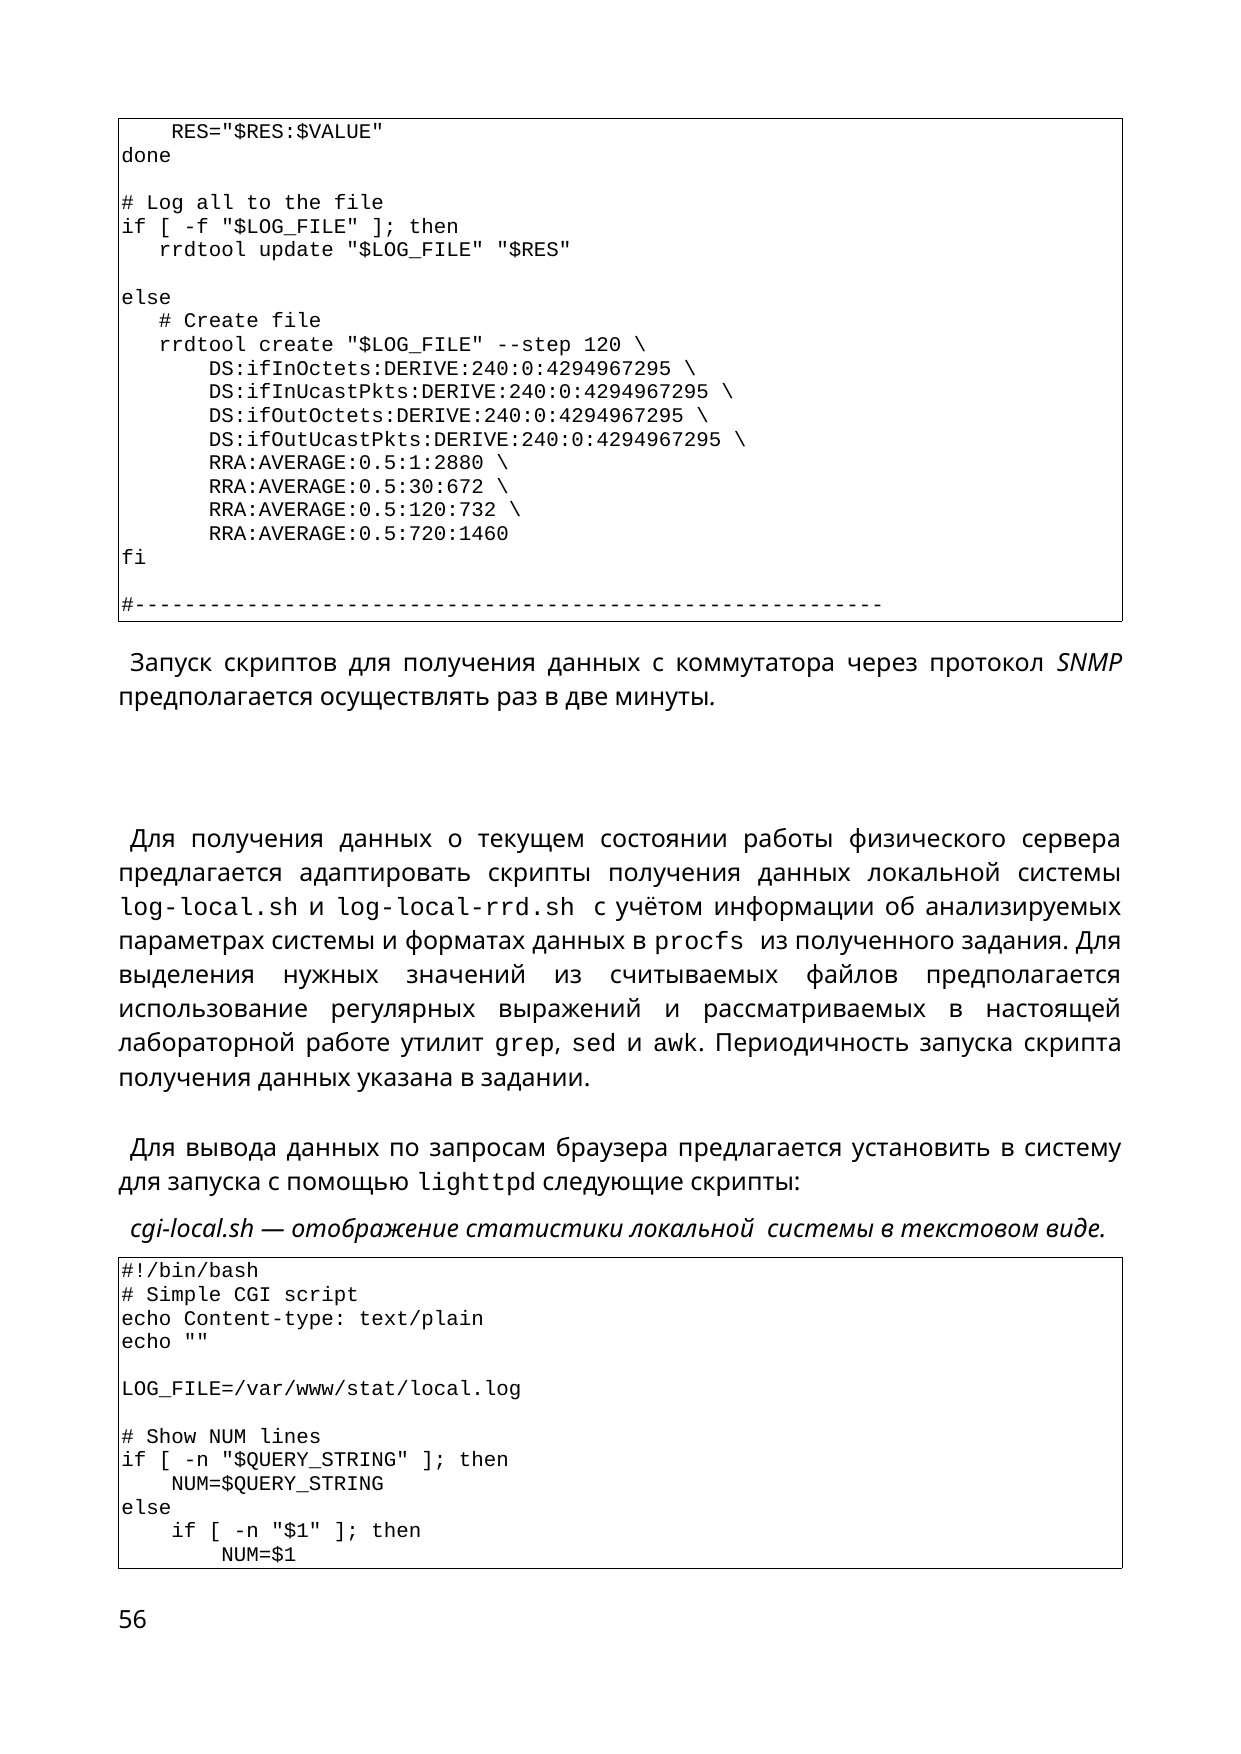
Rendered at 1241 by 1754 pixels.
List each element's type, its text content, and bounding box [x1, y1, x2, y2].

text rrdtool update "$LOG_FILE" "$RES" [119, 236, 1122, 263]
text cgi-local.sh — отображение статистики локальной системы в текстовом виде. [118, 1211, 1122, 1245]
text rrdtool create "$LOG_FILE" --step 120 \ [119, 331, 1122, 354]
text if [ -f "$LOG_FILE" ]; then [119, 213, 1122, 236]
text if [ -n "$QUERY_STRING" ]; then [119, 1446, 1122, 1470]
text LOG_FILE=/var/www/stat/local.log [119, 1375, 1122, 1402]
text RRA:AVERAGE:0.5:120:732 \ [119, 496, 1122, 520]
text if [ -n "$1" ]; then [119, 1517, 1122, 1541]
text echo Content-type: text/plain [119, 1304, 1122, 1328]
text echo "" [119, 1328, 1122, 1355]
text # Simple CGI script [119, 1281, 1122, 1304]
text fi [119, 544, 1122, 570]
text done [119, 142, 1122, 168]
text RRA:AVERAGE:0.5:1:2880 \ [119, 449, 1122, 473]
text # Show NUM lines [119, 1423, 1122, 1446]
text DS:ifOutOctets:DERIVE:240:0:4294967295 \ [119, 402, 1122, 426]
text #------------------------------------------------------------ [119, 591, 1122, 621]
text RRA:AVERAGE:0.5:720:1460 [119, 520, 1122, 544]
text DS:ifInUcastPkts:DERIVE:240:0:4294967295 \ [119, 378, 1122, 402]
text NUM=$QUERY_STRING [119, 1470, 1122, 1494]
text Запуск скриптов для получения данных с коммутатора через протокол SNMP предполагается осуществлять раз в две минуты. [118, 645, 1122, 713]
text else [119, 284, 1122, 307]
text RES="$RES:$VALUE" [119, 119, 1122, 142]
text # Create file [119, 307, 1122, 331]
text RRA:AVERAGE:0.5:30:672 \ [119, 473, 1122, 496]
text #!/bin/bash [119, 1258, 1122, 1281]
text # Log all to the file [119, 189, 1122, 213]
text NUM=$1 [119, 1541, 1122, 1568]
text DS:ifOutUcastPkts:DERIVE:240:0:4294967295 \ [119, 426, 1122, 449]
text else [119, 1494, 1122, 1517]
text Для получения данных о текущем состоянии работы физического сервера предлагается адаптировать скрипты получения данных локальной системы log-local.sh и log-local-rrd.sh с учётом информации об анализируемых параметрах системы и форматах данных в procfs из полученного задания. Для выделения нужных значений из считываемых файлов предполагается использование регулярных выражений и рассматриваемых в настоящей лабораторной работе утилит grep, sed и awk. Периодичность запуска скрипта получения данных указана в задании. [118, 820, 1122, 1093]
text DS:ifInOctets:DERIVE:240:0:4294967295 \ [119, 354, 1122, 378]
text Для вывода данных по запросам браузера предлагается установить в систему для запуска с помощью lighttpd следующие скрипты: [118, 1130, 1122, 1198]
